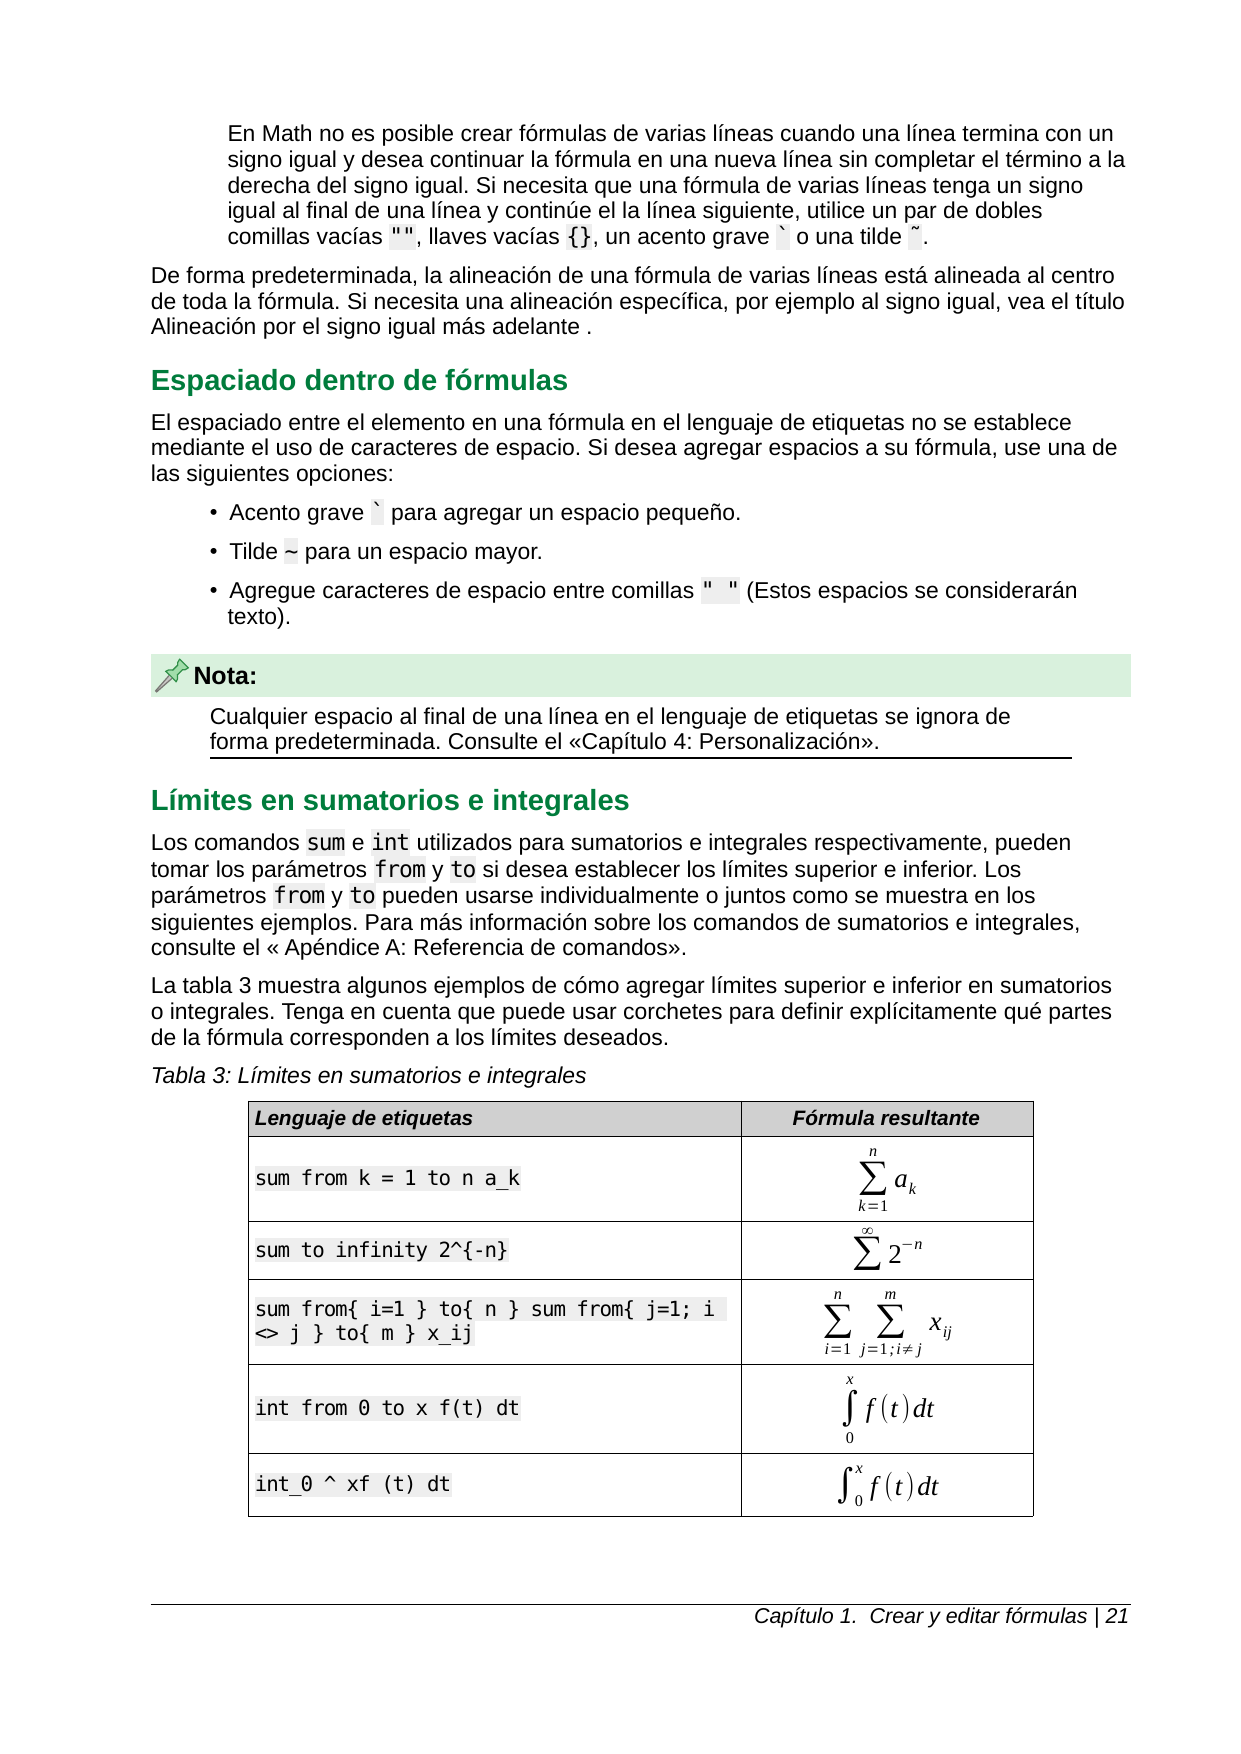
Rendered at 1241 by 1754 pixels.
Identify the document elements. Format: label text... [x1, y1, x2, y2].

list Tilde ~ para un espacio mayor. [209, 538, 284, 564]
table_header Fórmula resultante [742, 1102, 1033, 1136]
subtitle Nota: [151, 654, 1131, 697]
table_header Lenguaje de etiquetas [249, 1102, 741, 1136]
list Acento grave ` para agregar un espacio pequeño. [209, 499, 371, 525]
subtitle Espaciado dentro de fórmulas [151, 364, 1131, 397]
list Agregue caracteres de espacio entre comillas " " (Estos espacios se considerarán texto). [209, 577, 1131, 629]
table_cell int from 0 to x f(t) dt [249, 1365, 741, 1453]
table_cell sum to infinity 2^{-n} [249, 1222, 741, 1279]
text Tabla 3: Límites en sumatorios e integrales [151, 1062, 1131, 1088]
table_cell [742, 1137, 1033, 1221]
list El espaciado entre el elemento en una fórmula en el lenguaje de etiquetas no se establece mediante el uso de caracteres de espacio. Si desea agregar espacios a su fórmula, use una de las siguientes opciones: [151, 409, 1131, 486]
text La tabla 3 muestra algunos ejemplos de cómo agregar límites superior e inferior en sumatorios o integrales. Tenga en cuenta que puede usar corchetes para definir explícitamente qué partes de la fórmula corresponden a los límites deseados. [151, 973, 1131, 1050]
text En Math no es posible crear fórmulas de varias líneas cuando una línea termina con un signo igual y desea continuar la fórmula en una nueva línea sin completar el término a la derecha del signo igual. Si necesita que una fórmula de varias líneas tenga un signo igual al final de una línea y continúe el la línea siguiente, utilice un par de dobles comillas vacías "", llaves vacías {}, un acento grave ` o una tilde ˜. [227, 121, 1131, 250]
text Los comandos sum e int utilizados para sumatorios e integrales respectivamente, pueden tomar los parámetros from y to si desea establecer los límites superior e inferior. Los parámetros from y to pueden usarse individualmente o juntos como se muestra en los siguientes ejemplos. Para más información sobre los comandos de sumatorios e integrales, consulte el « Apéndice A: Referencia de comandos». [151, 829, 1131, 961]
table_cell int_0 ^ xf (t) dt [249, 1454, 741, 1516]
table_cell [742, 1365, 1033, 1453]
list Tilde ~ para un espacio mayor. [298, 538, 1131, 564]
text Cualquier espacio al final de una línea en el lenguaje de etiquetas se ignora de forma predeterminada. Consulte el «Capítulo 4: Personalización». [209, 703, 1072, 759]
list Acento grave ` para agregar un espacio pequeño. [384, 499, 1131, 525]
table_cell sum from{ i=1 } to{ n } sum from{ j=1; i <> j } to{ m } x_ij [249, 1280, 741, 1364]
table_cell [742, 1222, 1033, 1279]
table_cell sum from k = 1 to n a_k [249, 1137, 741, 1221]
text De forma predeterminada, la alineación de una fórmula de varias líneas está alineada al centro de toda la fórmula. Si necesita una alineación específica, por ejemplo al signo igual, vea el título Alineación por el signo igual más adelante . [151, 263, 1131, 339]
table_cell [742, 1454, 1033, 1516]
table_cell [742, 1280, 1033, 1364]
subtitle Límites en sumatorios e integrales [151, 784, 1131, 817]
